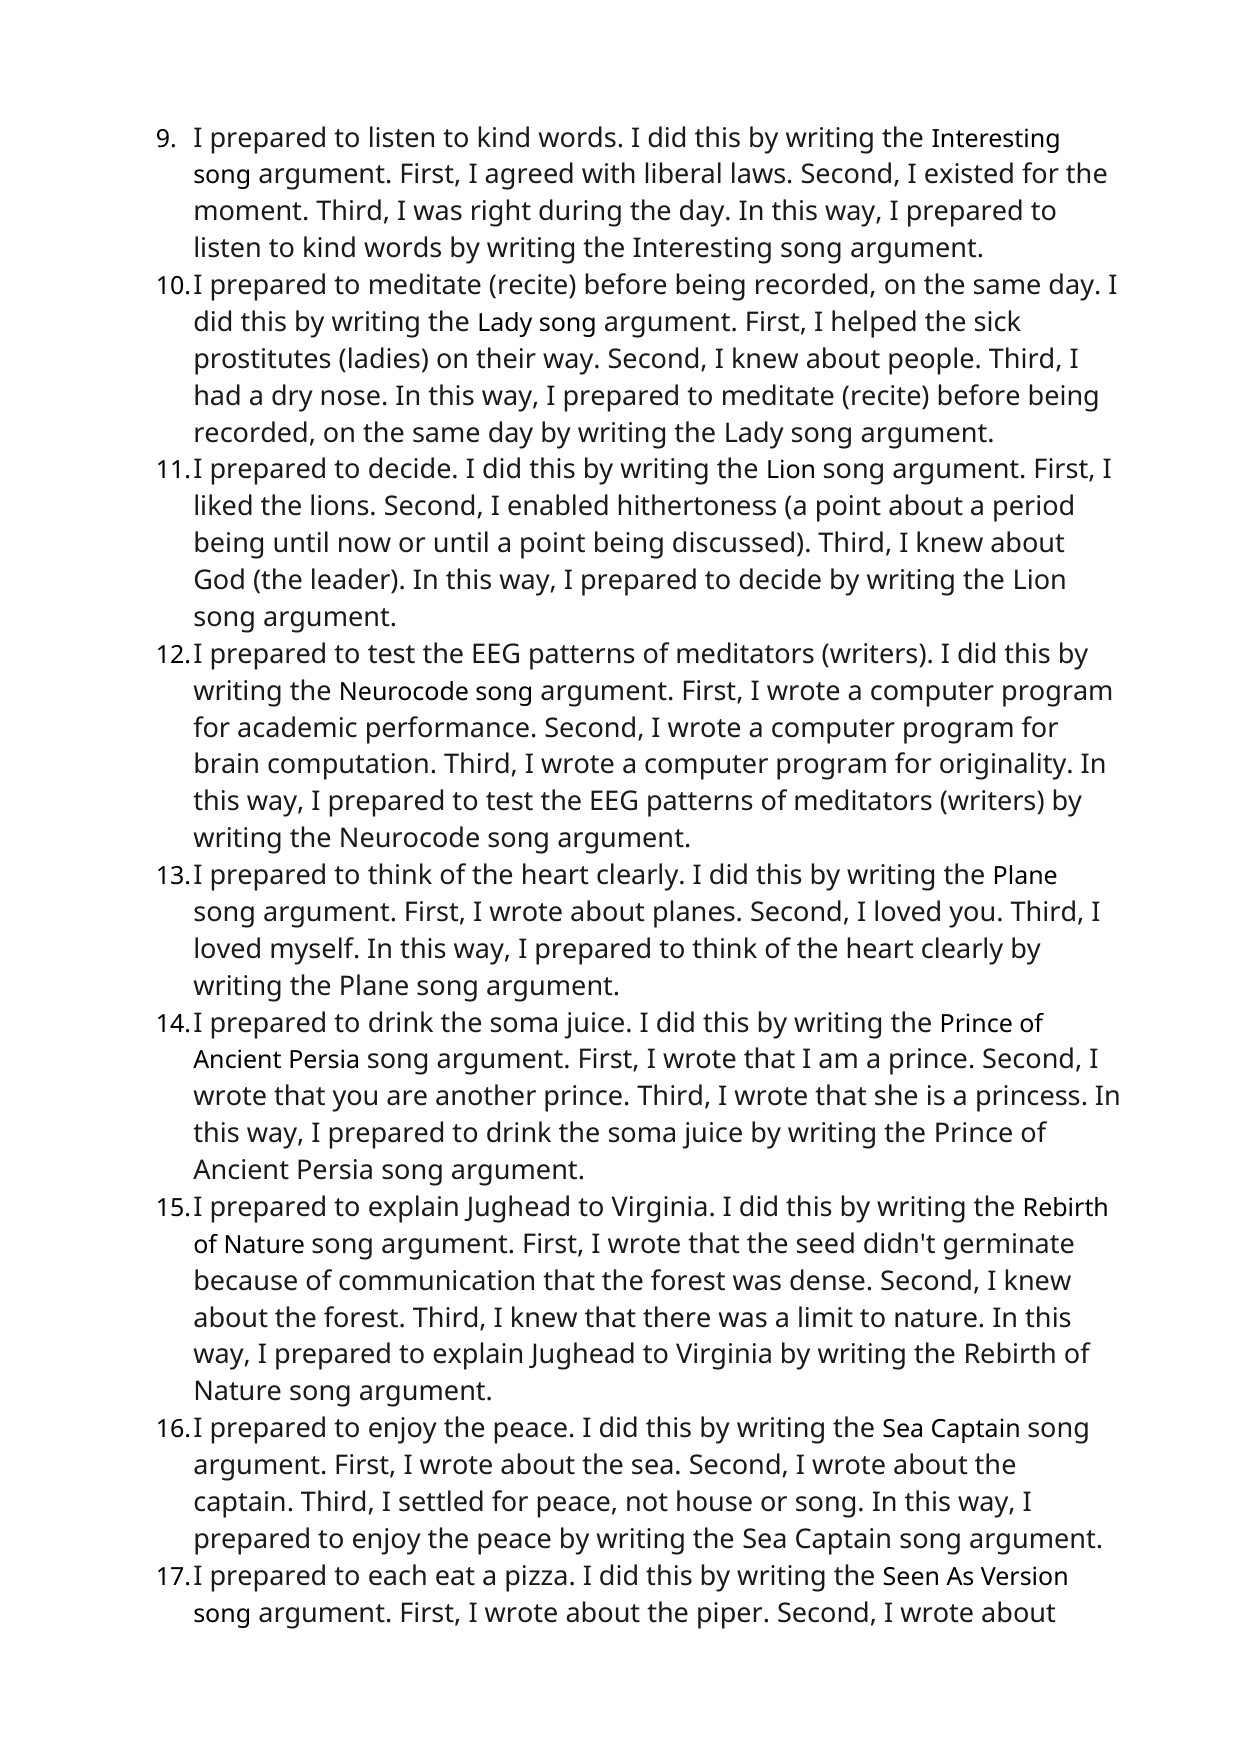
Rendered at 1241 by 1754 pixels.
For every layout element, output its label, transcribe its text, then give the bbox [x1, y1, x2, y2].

list I prepared to meditate (recite) before being recorded, on the same day. I did this by writing the Lady song argument. First, I helped the sick prostitutes (ladies) on their way. Second, I knew about people. Third, I had a dry nose. In this way, I prepared to meditate (recite) before being recorded, on the same day by writing the Lady song argument. [156, 266, 1122, 450]
list I prepared to listen to kind words. I did this by writing the Interesting song argument. First, I agreed with liberal laws. Second, I existed for the moment. Third, I was right during the day. In this way, I prepared to listen to kind words by writing the Interesting song argument. [156, 118, 1122, 266]
list I prepared to enjoy the peace. I did this by writing the Sea Captain song argument. First, I wrote about the sea. Second, I wrote about the captain. Third, I settled for peace, not house or song. In this way, I prepared to enjoy the peace by writing the Sea Captain song argument. [156, 1409, 1122, 1556]
list I prepared to explain Jughead to Virginia. I did this by writing the Rebirth of Nature song argument. First, I wrote that the seed didn't germinate because of communication that the forest was dense. Second, I knew about the forest. Third, I knew that there was a limit to nature. In this way, I prepared to explain Jughead to Virginia by writing the Rebirth of Nature song argument. [156, 1187, 1122, 1409]
list I prepared to each eat a pizza. I did this by writing the Seen As Version song argument. First, I wrote about the piper. Second, I wrote about [156, 1556, 1122, 1630]
list I prepared to think of the heart clearly. I did this by writing the Plane song argument. First, I wrote about planes. Second, I loved you. Third, I loved myself. In this way, I prepared to think of the heart clearly by writing the Plane song argument. [156, 856, 1122, 1003]
list I prepared to drink the soma juice. I did this by writing the Prince of Ancient Persia song argument. First, I wrote that I am a prince. Second, I wrote that you are another prince. Third, I wrote that she is a princess. In this way, I prepared to drink the soma juice by writing the Prince of Ancient Persia song argument. [156, 1003, 1122, 1187]
list I prepared to decide. I did this by writing the Lion song argument. First, I liked the lions. Second, I enabled hithertoness (a point about a period being until now or until a point being discussed). Third, I knew about God (the leader). In this way, I prepared to decide by writing the Lion song argument. [156, 450, 1122, 634]
list I prepared to test the EEG patterns of meditators (writers). I did this by writing the Neurocode song argument. First, I wrote a computer program for academic performance. Second, I wrote a computer program for brain computation. Third, I wrote a computer program for originality. In this way, I prepared to test the EEG patterns of meditators (writers) by writing the Neurocode song argument. [156, 634, 1122, 856]
